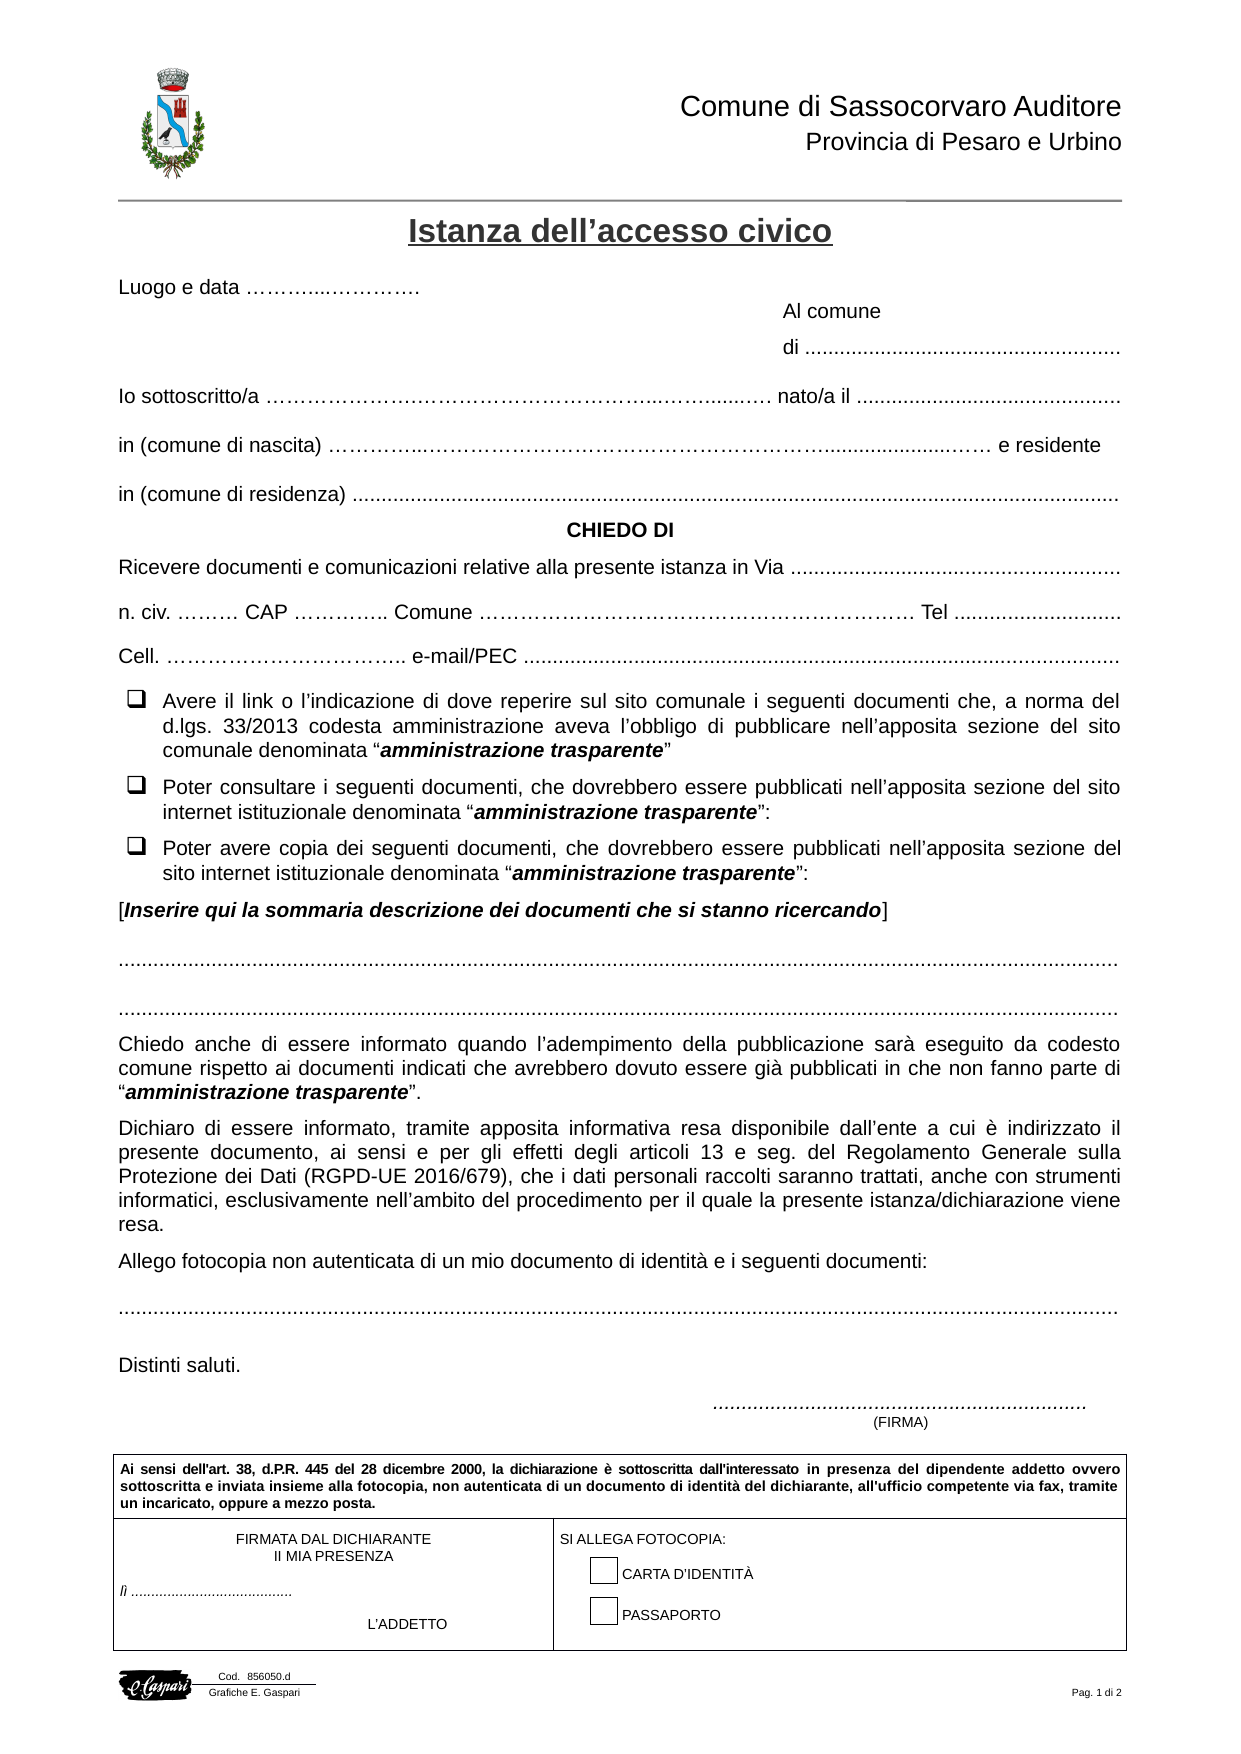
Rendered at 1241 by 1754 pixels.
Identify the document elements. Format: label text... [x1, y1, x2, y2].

list Avere il link o l’indicazione di dove reperire sul sito comunale i seguenti documenti che, a norma del d.lgs. 33/2013 codesta amministrazione aveva l’obbligo di pubblicare nell’apposita sezione del sito comunale denominata “amministrazione trasparente” [125, 689, 1122, 762]
table_cell FIRMATA DAL DICHIARANTE II MIA PRESENZA lì ........................................ L’ADDETTO [114, 1519, 553, 1649]
text Dichiaro di essere informato, tramite apposita informativa resa disponibile dall’ente a cui è indirizzato il presente documento, ai sensi e per gli effetti degli articoli 13 e seg. del Regolamento Generale sulla Protezione dei Dati (RGPD-UE 2016/679), che i dati personali raccolti saranno trattati, anche con strumenti informatici, esclusivamente nell’ambito del procedimento per il quale la presente istanza/dichiarazione viene resa. [118, 1116, 1122, 1236]
text Distinti saluti. [118, 1353, 1122, 1377]
text CHIEDO DI [118, 518, 1122, 542]
text di [783, 335, 1122, 359]
text Luogo e data ………....…………. [118, 274, 1122, 298]
text Allego fotocopia non autenticata di un mio documento di identità e i seguenti documenti: [118, 1248, 1122, 1272]
text ................................................................. [679, 1389, 1122, 1413]
picture [118, 1669, 192, 1701]
text Chiedo anche di essere informato quando l’adempimento della pubblicazione sarà eseguito da codesto comune rispetto ai documenti indicati che avrebbero dovuto essere già pubblicati in che non fanno parte di “amministrazione trasparente”. [118, 1032, 1122, 1104]
text Cell. …………………………….. e-mail/PEC [118, 644, 1122, 668]
text Provincia di Pesaro e Urbino [224, 127, 1122, 156]
table_header Ai sensi dell'art. 38, d.P.R. 445 del 28 dicembre 2000, la dichiarazione è sottoscritta dall'interessato in presenza del dipendente addetto ovvero sottoscritta e inviata insieme alla fotocopia, non autenticata di un documento di identità del dichiarante, all'ufficio competente via fax, tramite un incaricato, oppure a mezzo posta. [114, 1455, 1126, 1517]
text [Inserire qui la sommaria descrizione dei documenti che si stanno ricercando] [118, 897, 1122, 921]
text (FIRMA) [679, 1413, 1122, 1430]
text n. civ. ……… CAP ………….. Comune ……………………………………………………… Tel [118, 599, 1122, 623]
list Poter consultare i seguenti documenti, che dovrebbero essere pubblicati nell’apposita sezione del sito internet istituzionale denominata “amministrazione trasparente”: [125, 774, 1122, 823]
text Io sottoscritto/a ………………….……………………………...…….......…. nato/a il [118, 384, 1122, 408]
list Poter avere copia dei seguenti documenti, che dovrebbero essere pubblicati nell’apposita sezione del sito internet istituzionale denominata “amministrazione trasparente”: [125, 836, 1122, 885]
text Al comune [783, 298, 1122, 322]
table_cell SI ALLEGA FOTOCOPIA: CARTA D’IDENTITÀ PASSAPORTO [554, 1519, 1126, 1649]
text Ricevere documenti e comunicazioni relative alla presente istanza in Via [118, 555, 1122, 579]
text Comune di Sassocorvaro Auditore [224, 89, 1122, 122]
picture [122, 58, 224, 189]
subtitle Istanza dell’accesso civico [118, 211, 1122, 249]
text in (comune di nascita) …………...…………………………………………………......................…… e residente [118, 433, 1122, 457]
text in (comune di residenza) [118, 482, 1122, 506]
